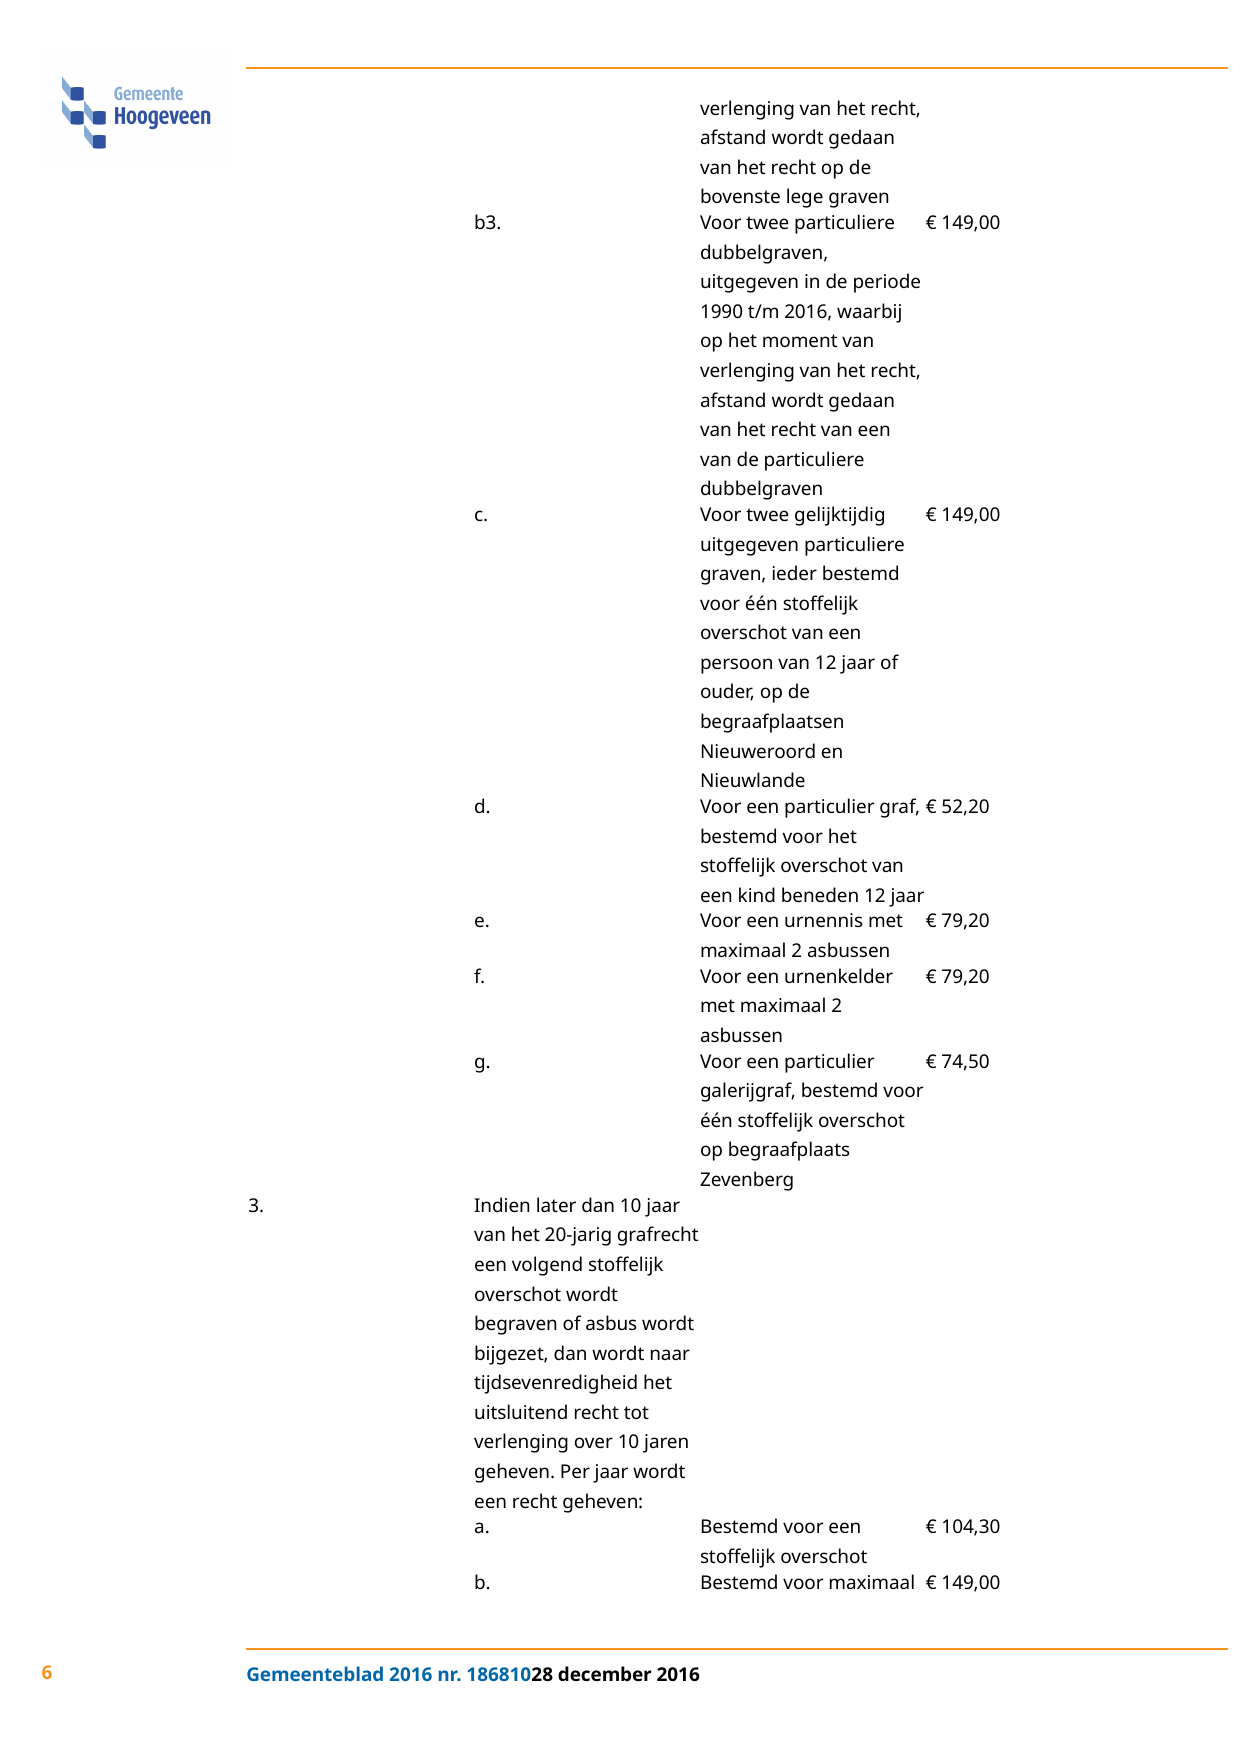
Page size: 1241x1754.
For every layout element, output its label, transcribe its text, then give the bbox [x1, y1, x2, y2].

table_cell [248, 963, 474, 1048]
table_cell verlenging van het recht, afstand wordt gedaan van het recht op de bovenste lege graven [700, 95, 926, 209]
table_cell c. [474, 501, 700, 793]
table_cell b. [474, 1569, 700, 1594]
table_cell € 104,30 [926, 1514, 1152, 1569]
table_cell Voor een particulier graf, bestemd voor het stoffelijk overschot van een kind beneden 12 jaar [700, 793, 926, 908]
table_cell [926, 95, 1152, 209]
table_cell Voor een urnenkelder met maximaal 2 asbussen [700, 963, 926, 1048]
table_cell Voor een urnennis met maximaal 2 asbussen [700, 908, 926, 963]
table_cell Voor twee particuliere dubbelgraven, uitgegeven in de periode 1990 t/m 2016, waarbij op het moment van verlenging van het recht, afstand wordt gedaan van het recht van een van de particuliere dubbelgraven [700, 209, 926, 501]
table_cell d. [474, 793, 700, 908]
picture [41, 47, 231, 172]
table_cell [248, 908, 474, 963]
table_cell [248, 501, 474, 793]
table_cell [248, 1514, 474, 1569]
table_cell f. [474, 963, 700, 1048]
table_cell Indien later dan 10 jaar van het 20-jarig grafrecht een volgend stoffelijk overschot wordt begraven of asbus wordt bijgezet, dan wordt naar tijdsevenredigheid het uitsluitend recht tot verlenging over 10 jaren geheven. Per jaar wordt een recht geheven: [474, 1192, 700, 1513]
table_cell Bestemd voor maximaal [700, 1569, 926, 1594]
table_cell € 149,00 [926, 209, 1152, 501]
table_cell [248, 95, 474, 209]
table_cell 3. [248, 1192, 474, 1513]
table_cell [248, 1569, 474, 1594]
table_cell [248, 1048, 474, 1192]
table_cell [248, 209, 474, 501]
table_cell g. [474, 1048, 700, 1192]
table_cell e. [474, 908, 700, 963]
table_cell [700, 1192, 926, 1513]
table_cell [248, 793, 474, 908]
table_cell € 149,00 [926, 501, 1152, 793]
table_cell € 149,00 [926, 1569, 1152, 1594]
table_cell € 52,20 [926, 793, 1152, 908]
table_cell a. [474, 1514, 700, 1569]
table_cell € 79,20 [926, 908, 1152, 963]
table_cell € 74,50 [926, 1048, 1152, 1192]
table_cell b3. [474, 209, 700, 501]
table_cell Voor een particulier galerijgraf, bestemd voor één stoffelijk overschot op begraafplaats Zevenberg [700, 1048, 926, 1192]
table_cell [474, 95, 700, 209]
table_cell Bestemd voor een stoffelijk overschot [700, 1514, 926, 1569]
table_cell € 79,20 [926, 963, 1152, 1048]
table_cell Voor twee gelijktijdig uitgegeven particuliere graven, ieder bestemd voor één stoffelijk overschot van een persoon van 12 jaar of ouder, op de begraafplaatsen Nieuweroord en Nieuwlande [700, 501, 926, 793]
